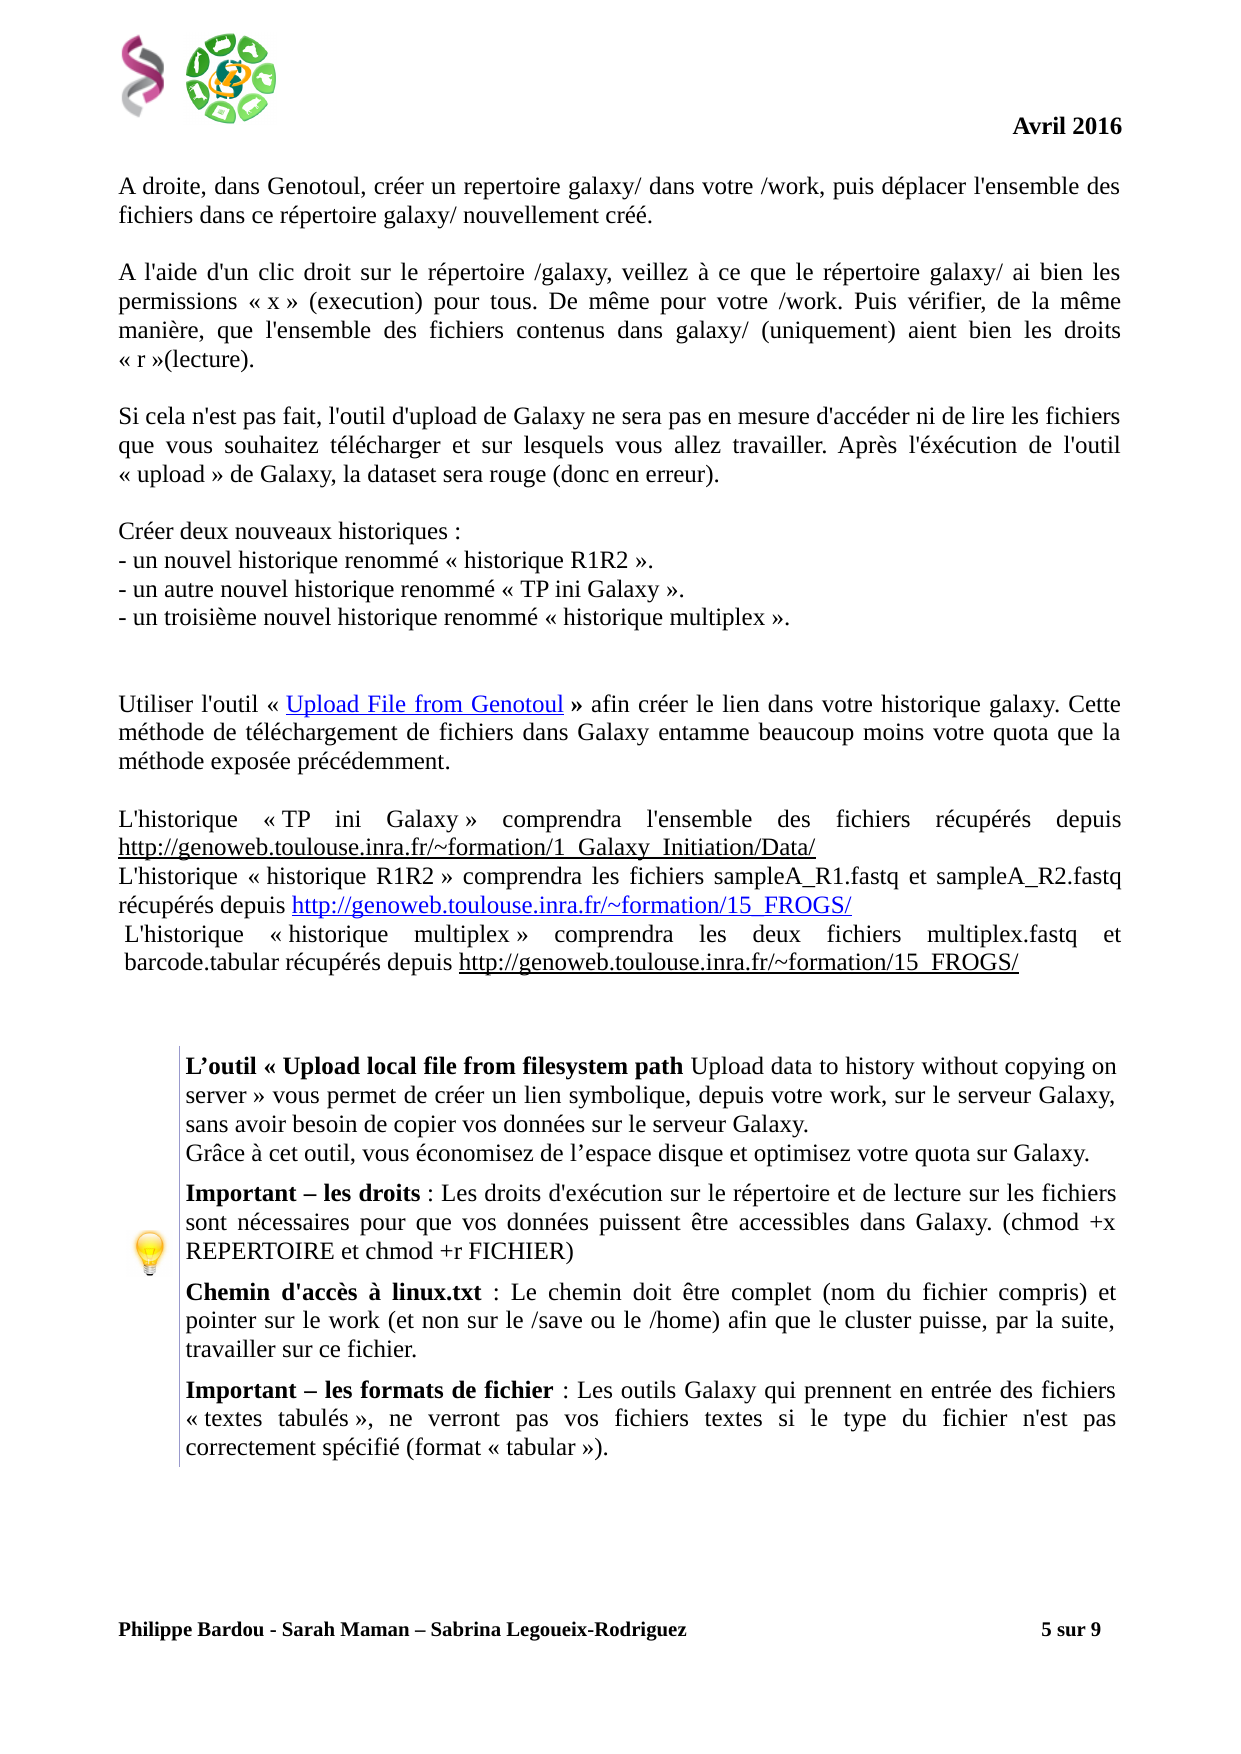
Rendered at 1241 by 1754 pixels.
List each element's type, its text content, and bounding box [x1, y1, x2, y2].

text - un troisième nouvel historique renommé « historique multiplex ». [118, 602, 1122, 631]
text Si cela n'est pas fait, l'outil d'upload de Galaxy ne sera pas en mesure d'accéder ni de lire les fichiers que vous souhaitez télécharger et sur lesquels vous allez travailler. Après l'éxécution de l'outil « upload » de Galaxy, la dataset sera rouge (donc en erreur). [118, 401, 1122, 487]
table_header L’outil « Upload local file from filesystem path Upload data to history without copying on server » vous permet de créer un lien symbolique, depuis votre work, sur le serveur Galaxy, sans avoir besoin de copier vos données sur le serveur Galaxy. Grâce à cet outil, vous économisez de l’espace disque et optimisez votre quota sur Galaxy. Important – les droits : Les droits d'exécution sur le répertoire et de lecture sur les fichiers sont nécessaires pour que vos données puissent être accessibles dans Galaxy. (chmod +x REPERTOIRE et chmod +r FICHIER) Chemin d'accès à linux.txt : Le chemin doit être complet (nom du fichier compris) et pointer sur le work (et non sur le /save ou le /home) afin que le cluster puisse, par la suite, travailler sur ce fichier. Important – les formats de fichier : Les outils Galaxy qui prennent en entrée des fichiers « textes tabulés », ne verront pas vos fichiers textes si le type du fichier n'est pas correctement spécifié (format « tabular »). [180, 1046, 1123, 1467]
text L'historique « historique multiplex » comprendra les deux fichiers multiplex.fastq et barcode.tabular récupérés depuis http://genoweb.toulouse.inra.fr/~formation/15_FROGS/ [124, 919, 1122, 976]
picture [126, 1230, 173, 1277]
text - un nouvel historique renommé « historique R1R2 ». [118, 545, 1122, 574]
text - un autre nouvel historique renommé « TP ini Galaxy ». [118, 574, 1122, 602]
text Créer deux nouveaux historiques : [118, 516, 1122, 545]
picture [116, 32, 170, 124]
text A droite, dans Genotoul, créer un repertoire galaxy/ dans votre /work, puis déplacer l'ensemble des fichiers dans ce répertoire galaxy/ nouvellement créé. [118, 171, 1122, 229]
text L'historique « historique R1R2 » comprendra les fichiers sampleA_R1.fastq et sampleA_R2.fastq récupérés depuis http://genoweb.toulouse.inra.fr/~formation/15_FROGS/ [118, 861, 1122, 919]
text Utiliser l'outil « Upload File from Genotoul » afin créer le lien dans votre historique galaxy. Cette méthode de téléchargement de fichiers dans Galaxy entamme beaucoup moins votre quota que la méthode exposée précédemment. [118, 689, 1122, 775]
text L'historique « TP ini Galaxy » comprendra l'ensemble des fichiers récupérés depuis http://genoweb.toulouse.inra.fr/~formation/1_Galaxy_Initiation/Data/ [118, 804, 1122, 861]
table_header [120, 1046, 179, 1467]
text A l'aide d'un clic droit sur le répertoire /galaxy, veillez à ce que le répertoire galaxy/ ai bien les permissions « x » (execution) pour tous. De même pour votre /work. Puis vérifier, de la même manière, que l'ensemble des fichiers contenus dans galaxy/ (uniquement) aient bien les droits « r »(lecture). [118, 257, 1122, 372]
picture [183, 32, 277, 125]
